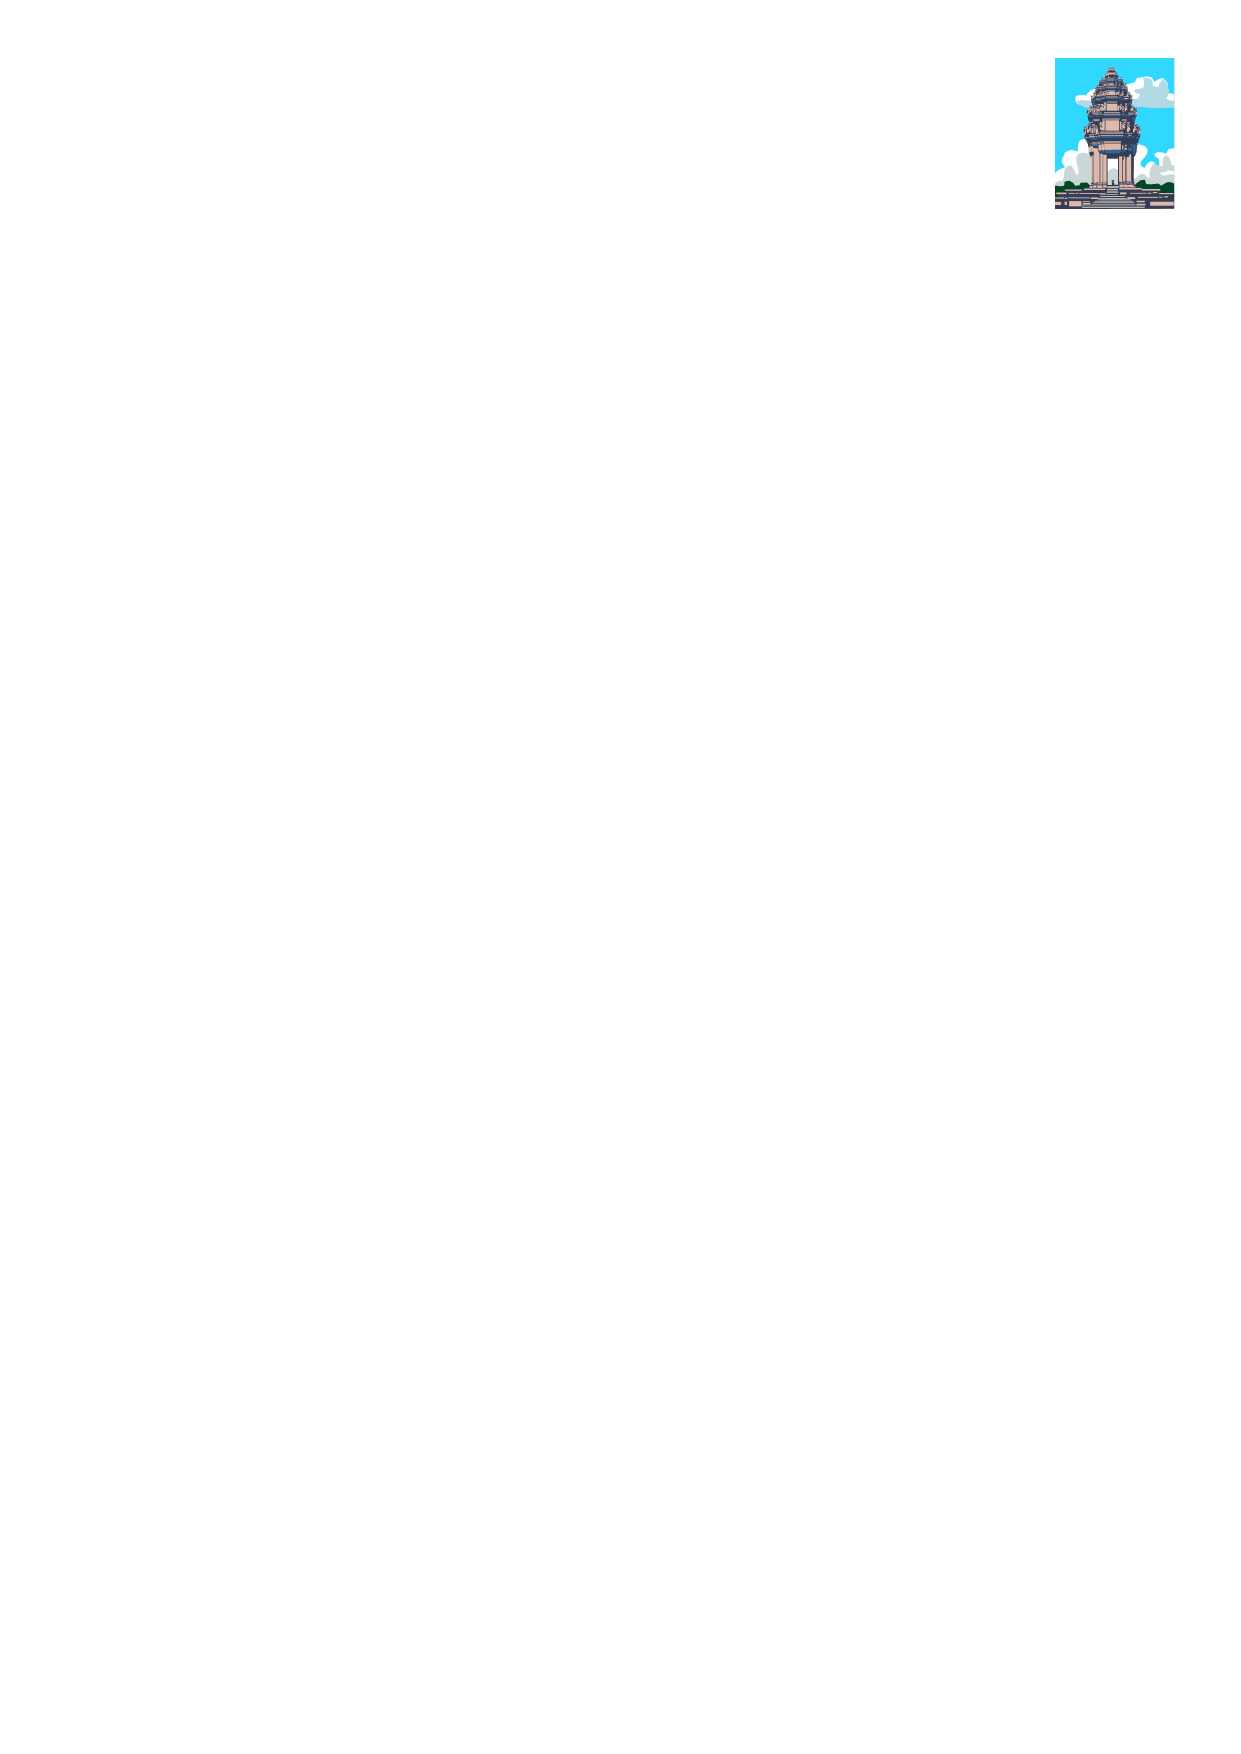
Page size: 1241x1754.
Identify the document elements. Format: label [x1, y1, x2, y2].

picture [1054, 58, 1175, 209]
